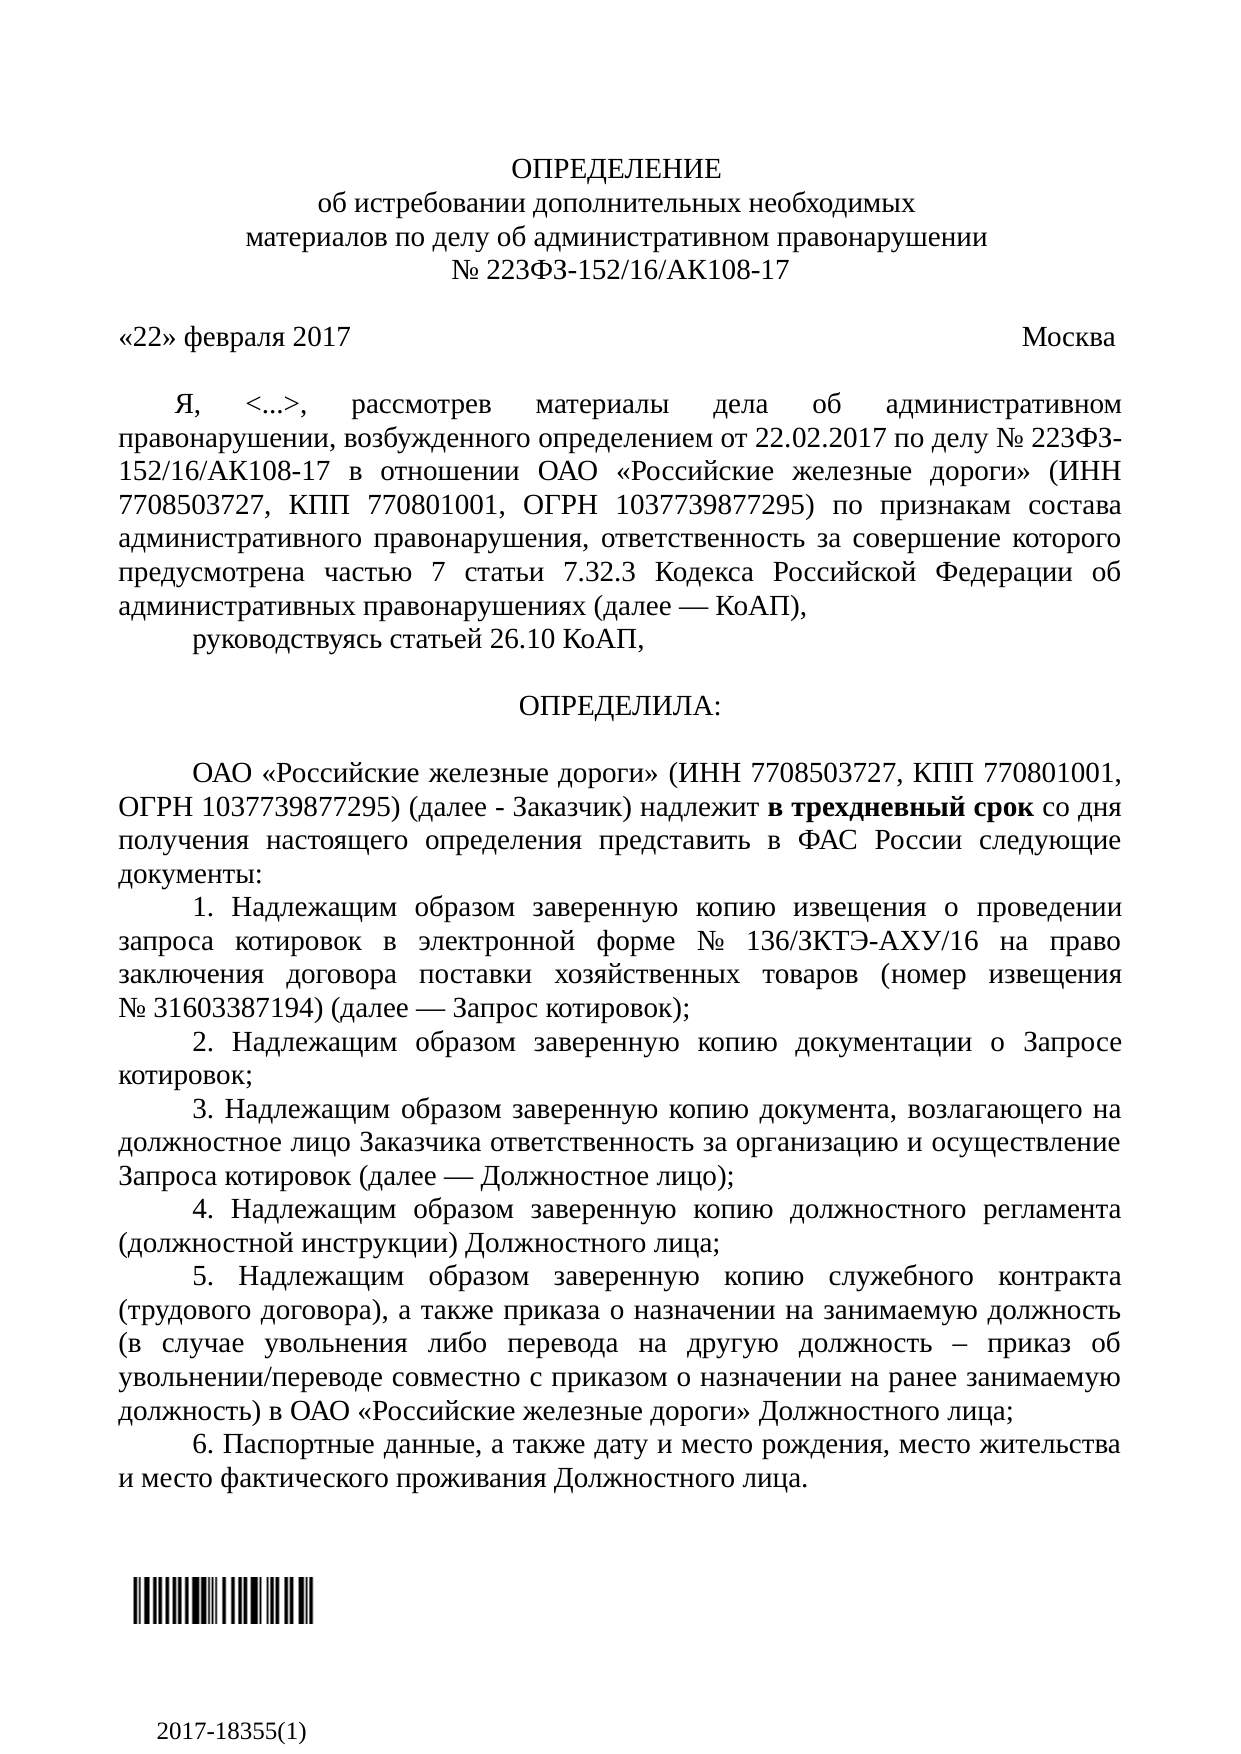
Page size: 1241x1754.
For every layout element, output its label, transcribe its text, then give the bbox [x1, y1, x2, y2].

text ОПРЕДЕЛЕНИЕ [118, 152, 1122, 185]
text ОПРЕДЕЛИЛА: [118, 688, 1122, 722]
text ОАО «Российские железные дороги» (ИНН 7708503727, КПП 770801001, ОГРН 1037739877295) (далее - Заказчик) надлежит в трехдневный срок со дня получения настоящего определения представить в ФАС России следующие документы: [118, 755, 1122, 889]
text об истребовании дополнительных необходимых [118, 185, 1122, 219]
text № 223ФЗ-152/16/АК108-17 [118, 252, 1122, 286]
text материалов по делу об административном правонарушении [118, 219, 1122, 252]
text 1. Надлежащим образом заверенную копию извещения о проведении запроса котировок в электронной форме № 136/ЗКТЭ-АХУ/16 на право заключения договора поставки хозяйственных товаров (номер извещения № 31603387194) (далее — Запрос котировок); [118, 889, 1122, 1024]
text 5. Надлежащим образом заверенную копию служебного контракта (трудового договора), а также приказа о назначении на занимаемую должность (в случае увольнения либо перевода на другую должность – приказ об увольнении/переводе совместно с приказом о назначении на ранее занимаемую должность) в ОАО «Российские железные дороги» Должностного лица; [118, 1258, 1122, 1426]
text руководствуясь статьей 26.10 КоАП, [118, 621, 1122, 655]
text 6. Паспортные данные, а также дату и место рождения, место жительства и место фактического проживания Должностного лица. [118, 1426, 1122, 1493]
picture [118, 1577, 331, 1624]
text 4. Надлежащим образом заверенную копию должностного регламента (должностной инструкции) Должностного лица; [118, 1191, 1122, 1258]
text Я, <...>, рассмотрев материалы дела об административном правонарушении, возбужденного определением от 22.02.2017 по делу № 223ФЗ-152/16/АК108-17 в отношении ОАО «Российские железные дороги» (ИНН 7708503727, КПП 770801001, ОГРН 1037739877295) по признакам состава административного правонарушения, ответственность за совершение которого предусмотрена частью 7 статьи 7.32.3 Кодекса Российской Федерации об административных правонарушениях (далее — КоАП), [118, 386, 1122, 621]
text 3. Надлежащим образом заверенную копию документа, возлагающего на должностное лицо Заказчика ответственность за организацию и осуществление Запроса котировок (далее — Должностное лицо); [118, 1091, 1122, 1191]
text «22» февраля 2017 Москва [118, 319, 1122, 353]
text 2. Надлежащим образом заверенную копию документации о Запросе котировок; [118, 1024, 1122, 1091]
